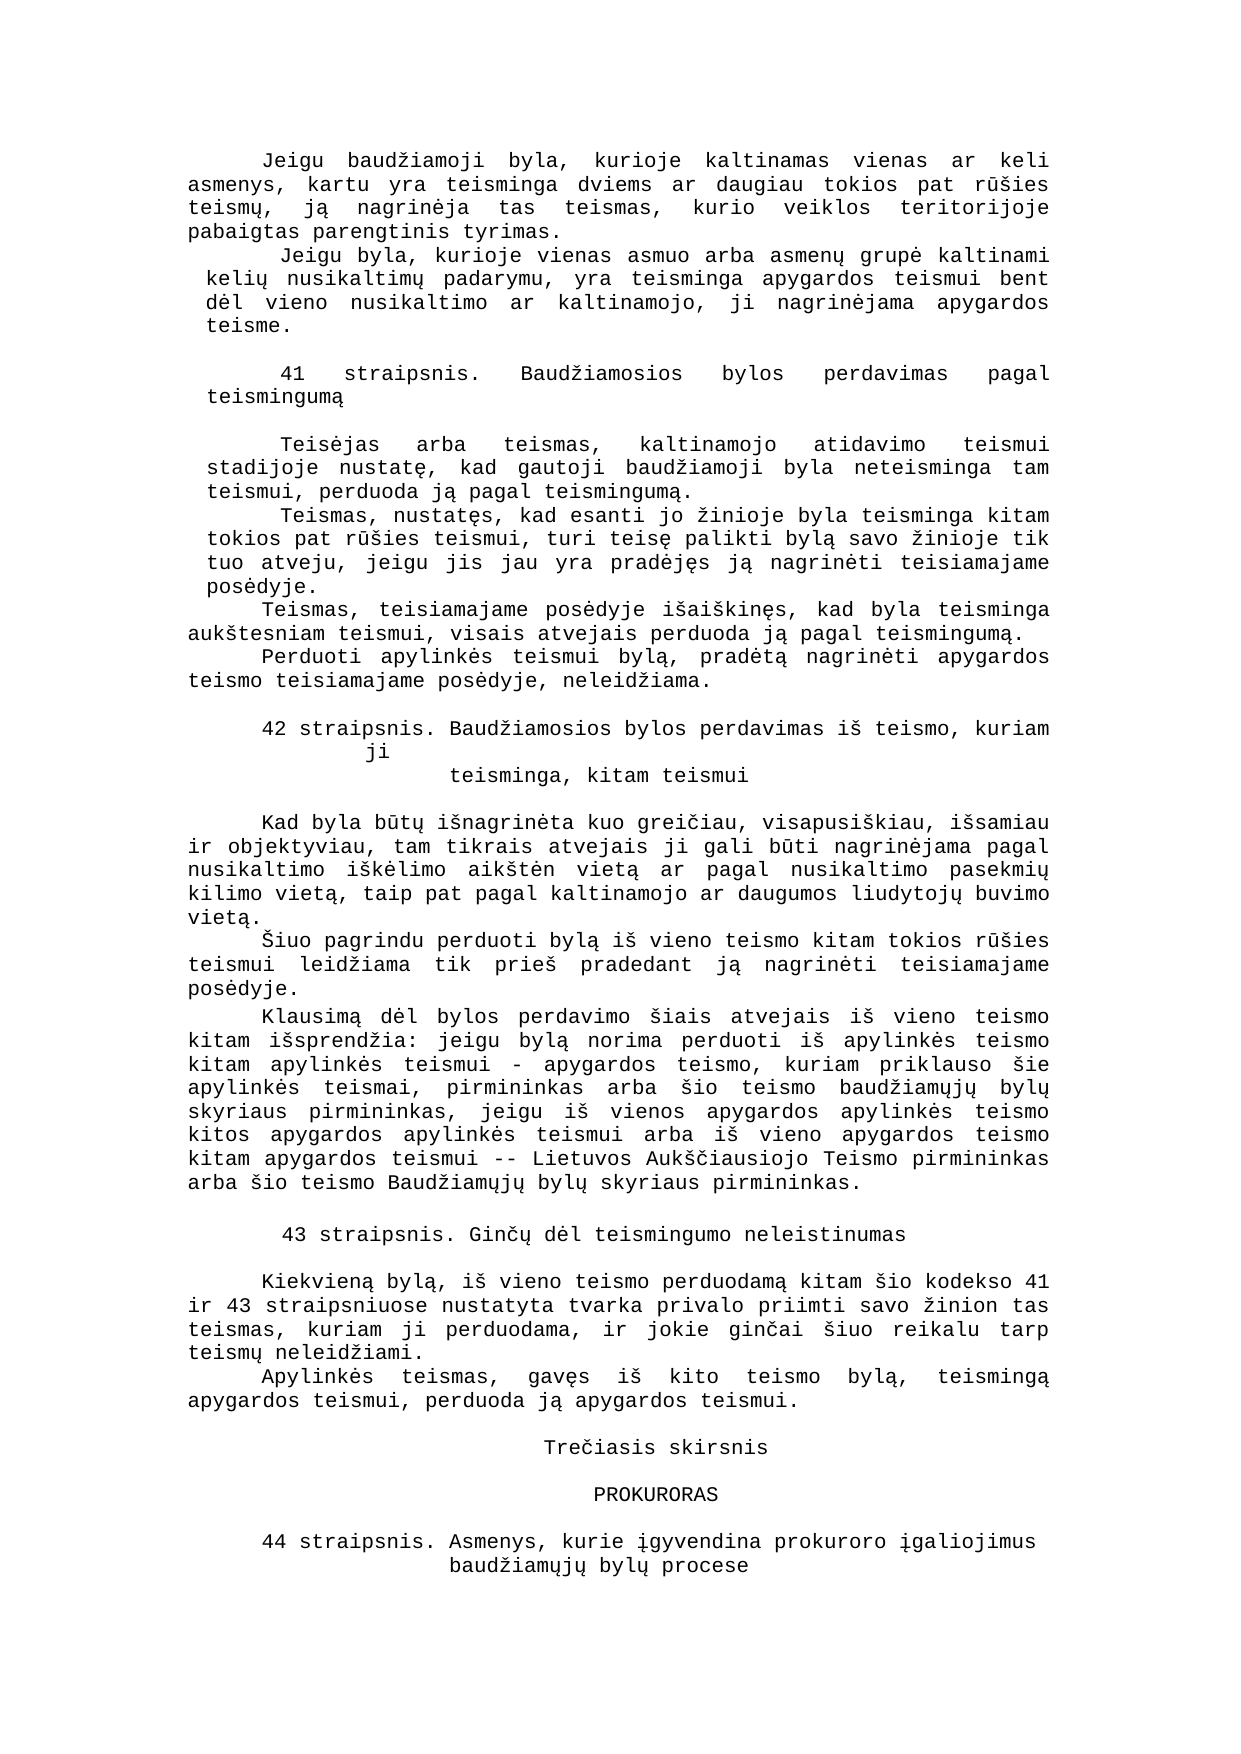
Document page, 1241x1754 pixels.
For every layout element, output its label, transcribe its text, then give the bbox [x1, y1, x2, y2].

text 43 straipsnis. Ginčų dėl teismingumo neleistinumas [207, 1224, 1050, 1248]
text Teismas, teisiamajame posėdyje išaiškinęs, kad byla teisminga aukštesniam teismui, visais atvejais perduoda ją pagal teismingumą. [187, 599, 1050, 647]
text teisminga, kitam teismui [261, 765, 1050, 788]
text 44 straipsnis. Asmenys, kurie įgyvendina prokuroro įgaliojimus [261, 1531, 1050, 1555]
text Trečiasis skirsnis [187, 1437, 1050, 1461]
text Klausimą dėl bylos perdavimo šiais atvejais iš vieno teismo kitam išsprendžia: jeigu bylą norima perduoti iš apylinkės teismo kitam apylinkės teismui - apygardos teismo, kuriam priklauso šie apylinkės teismai, pirmininkas arba šio teismo baudžiamųjų bylų skyriaus pirmininkas, jeigu iš vienos apygardos apylinkės teismo kitos apygardos apylinkės teismui arba iš vieno apygardos teismo kitam apygardos teismui -- Lietuvos Aukščiausiojo Teismo pirmininkas arba šio teismo Baudžiamųjų bylų skyriaus pirmininkas. [187, 1006, 1050, 1195]
text Kad byla būtų išnagrinėta kuo greičiau, visapusiškiau, išsamiau ir objektyviau, tam tikrais atvejais ji gali būti nagrinėjama pagal nusikaltimo iškėlimo aikštėn vietą ar pagal nusikaltimo pasekmių kilimo vietą, taip pat pagal kaltinamojo ar daugumos liudytojų buvimo vietą. [187, 812, 1050, 930]
text Perduoti apylinkės teismui bylą, pradėtą nagrinėti apygardos teismo teisiamajame posėdyje, neleidžiama. [187, 647, 1050, 694]
text Jeigu byla, kurioje vienas asmuo arba asmenų grupė kaltinami kelių nusikaltimų padarymu, yra teisminga apygardos teismui bent dėl vieno nusikaltimo ar kaltinamojo, ji nagrinėjama apygardos teisme. [205, 244, 1050, 339]
text baudžiamųjų bylų procese [261, 1555, 1050, 1579]
text Kiekvieną bylą, iš vieno teismo perduodamą kitam šio kodekso 41 ir 43 straipsniuose nustatyta tvarka privalo priimti savo žinion tas teismas, kuriam ji perduodama, ir jokie ginčai šiuo reikalu tarp teismų neleidžiami. [187, 1271, 1050, 1366]
text 42 straipsnis. Baudžiamosios bylos perdavimas iš teismo, kuriam ji [261, 717, 1050, 765]
text Teisėjas arba teismas, kaltinamojo atidavimo teismui stadijoje nustatę, kad gautoji baudžiamoji byla neteisminga tam teismui, perduoda ją pagal teismingumą. [206, 434, 1050, 505]
text Apylinkės teismas, gavęs iš kito teismo bylą, teismingą apygardos teismui, perduoda ją apygardos teismui. [187, 1366, 1050, 1413]
text 41 straipsnis. Baudžiamosios bylos perdavimas pagal teismingumą [206, 363, 1050, 410]
text Šiuo pagrindu perduoti bylą iš vieno teismo kitam tokios rūšies teismui leidžiama tik prieš pradedant ją nagrinėti teisiamajame posėdyje. [187, 930, 1050, 1001]
text Jeigu baudžiamoji byla, kurioje kaltinamas vienas ar keli asmenys, kartu yra teisminga dviems ar daugiau tokios pat rūšies teismų, ją nagrinėja tas teismas, kurio veiklos teritorijoje pabaigtas parengtinis tyrimas. [187, 150, 1050, 244]
text Teismas, nustatęs, kad esanti jo žinioje byla teisminga kitam tokios pat rūšies teismui, turi teisę palikti bylą savo žinioje tik tuo atveju, jeigu jis jau yra pradėjęs ją nagrinėti teisiamajame posėdyje. [206, 505, 1050, 599]
text PROKURORAS [187, 1484, 1050, 1508]
